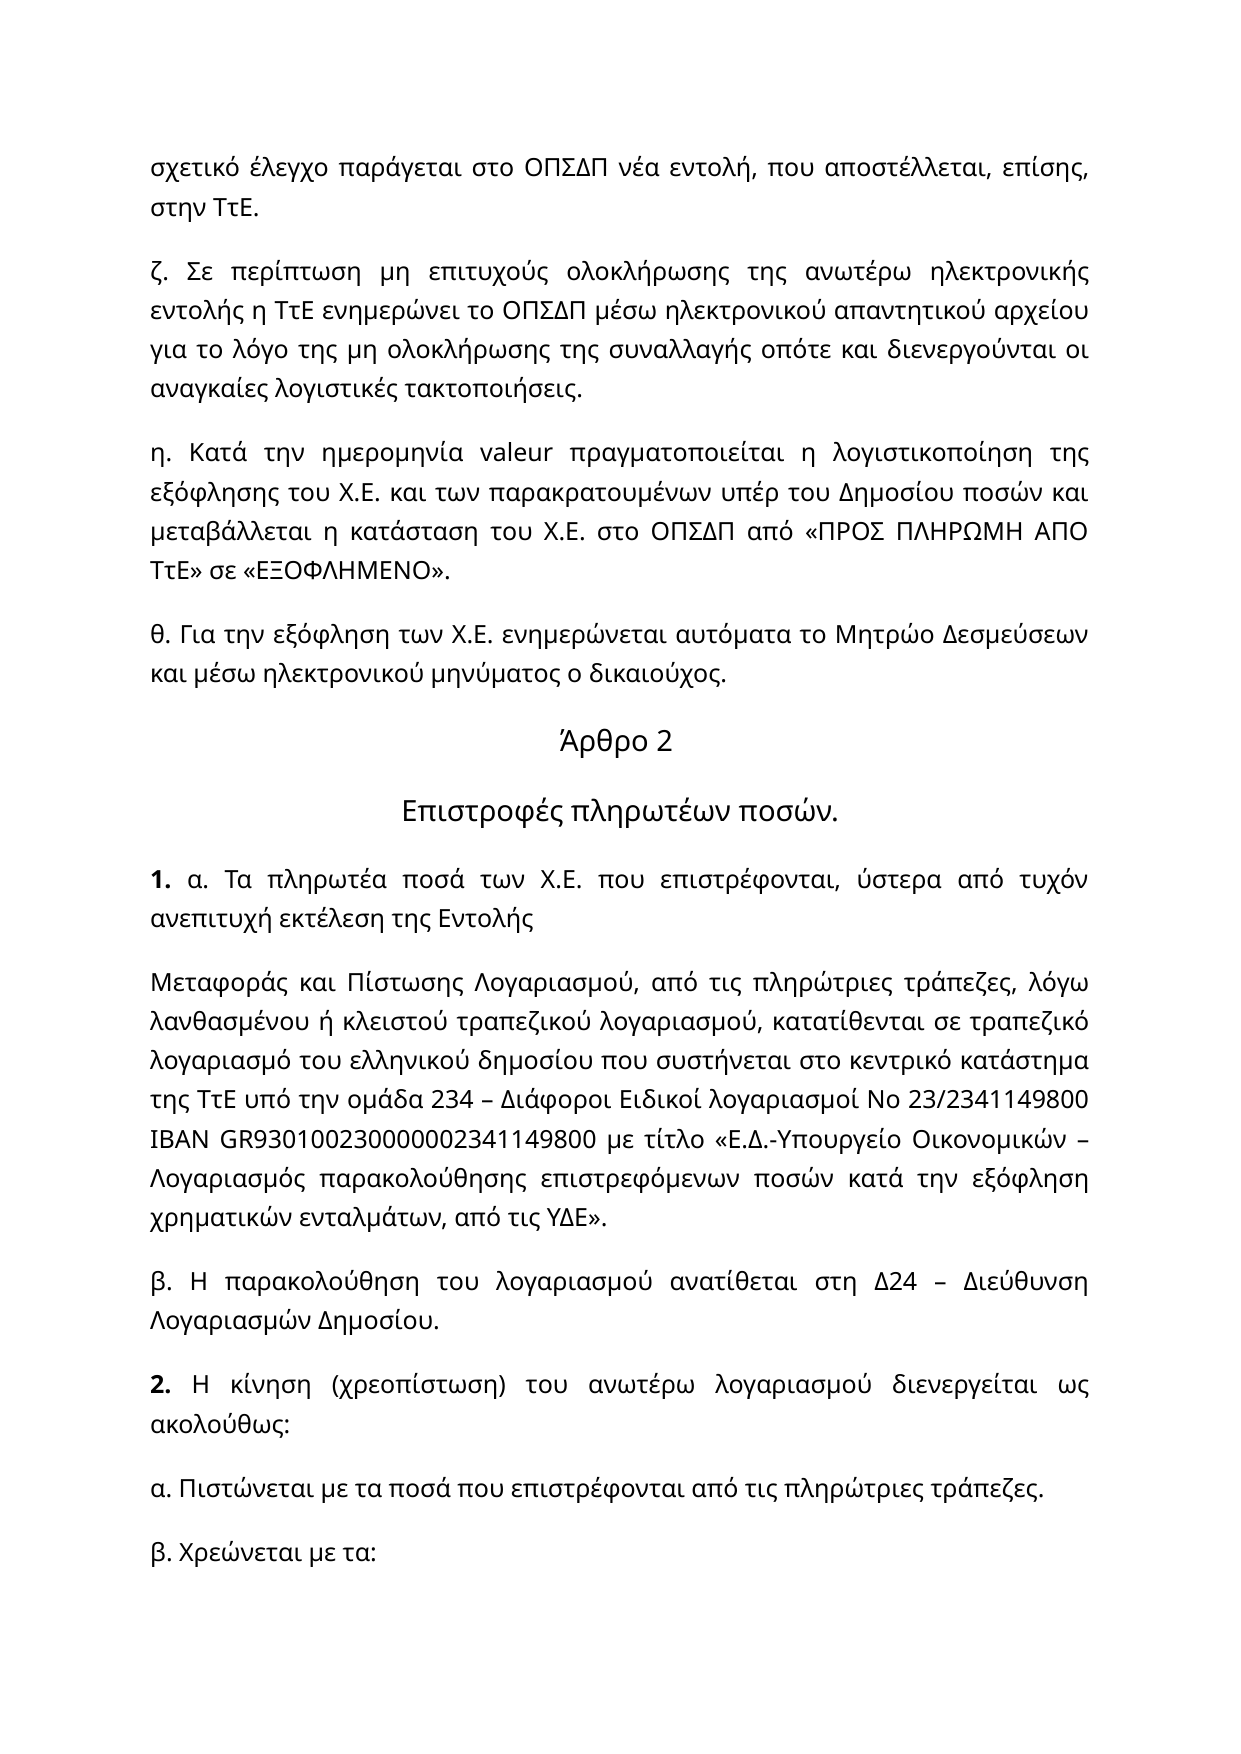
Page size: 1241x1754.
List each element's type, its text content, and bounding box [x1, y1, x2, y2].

text β. Η παρακολούθηση του λογαριασμού ανατίθεται στη Δ24 – Διεύθυνση Λογαριασμών Δημοσίου. [150, 1264, 1090, 1337]
text 1. α. Τα πληρωτέα ποσά των Χ.Ε. που επιστρέφονται, ύστερα από τυχόν ανεπιτυχή εκτέλεση της Εντολής [150, 861, 1090, 934]
text ζ. Σε περίπτωση μη επιτυχούς ολοκλήρωσης της ανωτέρω ηλεκτρονικής εντολής η ΤτΕ ενημερώνει το ΟΠΣΔΠ μέσω ηλεκτρονικού απαντητικού αρχείου για το λόγο της μη ολοκλήρωσης της συναλλαγής οπότε και διενεργούνται οι αναγκαίες λογιστικές τακτοποιήσεις. [150, 253, 1090, 405]
subtitle Επιστροφές πληρωτέων ποσών. [150, 791, 1090, 830]
text Μεταφοράς και Πίστωσης Λογαριασμού, από τις πληρώτριες τράπεζες, λόγω λανθασμένου ή κλειστού τραπεζικού λογαριασμού, κατατίθενται σε τραπεζικό λογαριασμό του ελληνικού δημοσίου που συστήνεται στο κεντρικό κατάστημα της ΤτΕ υπό την ομάδα 234 – Διάφοροι Ειδικοί λογαριασμοί Νο 23/2341149800 IBAN GR930100230000002341149800 με τίτλο «Ε.Δ.-Υπουργείο Οικονομικών – Λογαριασμός παρακολούθησης επιστρεφόμενων ποσών κατά την εξόφληση χρηματικών ενταλμάτων, από τις ΥΔΕ». [150, 964, 1090, 1234]
subtitle Άρθρο 2 [150, 720, 1090, 760]
text η. Κατά την ημερομηνία valeur πραγματοποιείται η λογιστικοποίηση της εξόφλησης του Χ.Ε. και των παρακρατουμένων υπέρ του Δημοσίου ποσών και μεταβάλλεται η κατάσταση του Χ.Ε. στο ΟΠΣΔΠ από «ΠΡΟΣ ΠΛΗΡΩΜΗ ΑΠΟ ΤτΕ» σε «ΕΞΟΦΛΗΜΕΝΟ». [150, 435, 1090, 587]
text β. Χρεώνεται με τα: [150, 1534, 1090, 1569]
text σχετικό έλεγχο παράγεται στο ΟΠΣΔΠ νέα εντολή, που αποστέλλεται, επίσης, στην ΤτΕ. [150, 150, 1090, 223]
text θ. Για την εξόφληση των Χ.Ε. ενημερώνεται αυτόματα το Μητρώο Δεσμεύσεων και μέσω ηλεκτρονικού μηνύματος ο δικαιούχος. [150, 617, 1090, 690]
text α. Πιστώνεται με τα ποσά που επιστρέφονται από τις πληρώτριες τράπεζες. [150, 1470, 1090, 1504]
text 2. Η κίνηση (χρεοπίστωση) του ανωτέρω λογαριασμού διενεργείται ως ακολούθως: [150, 1367, 1090, 1440]
